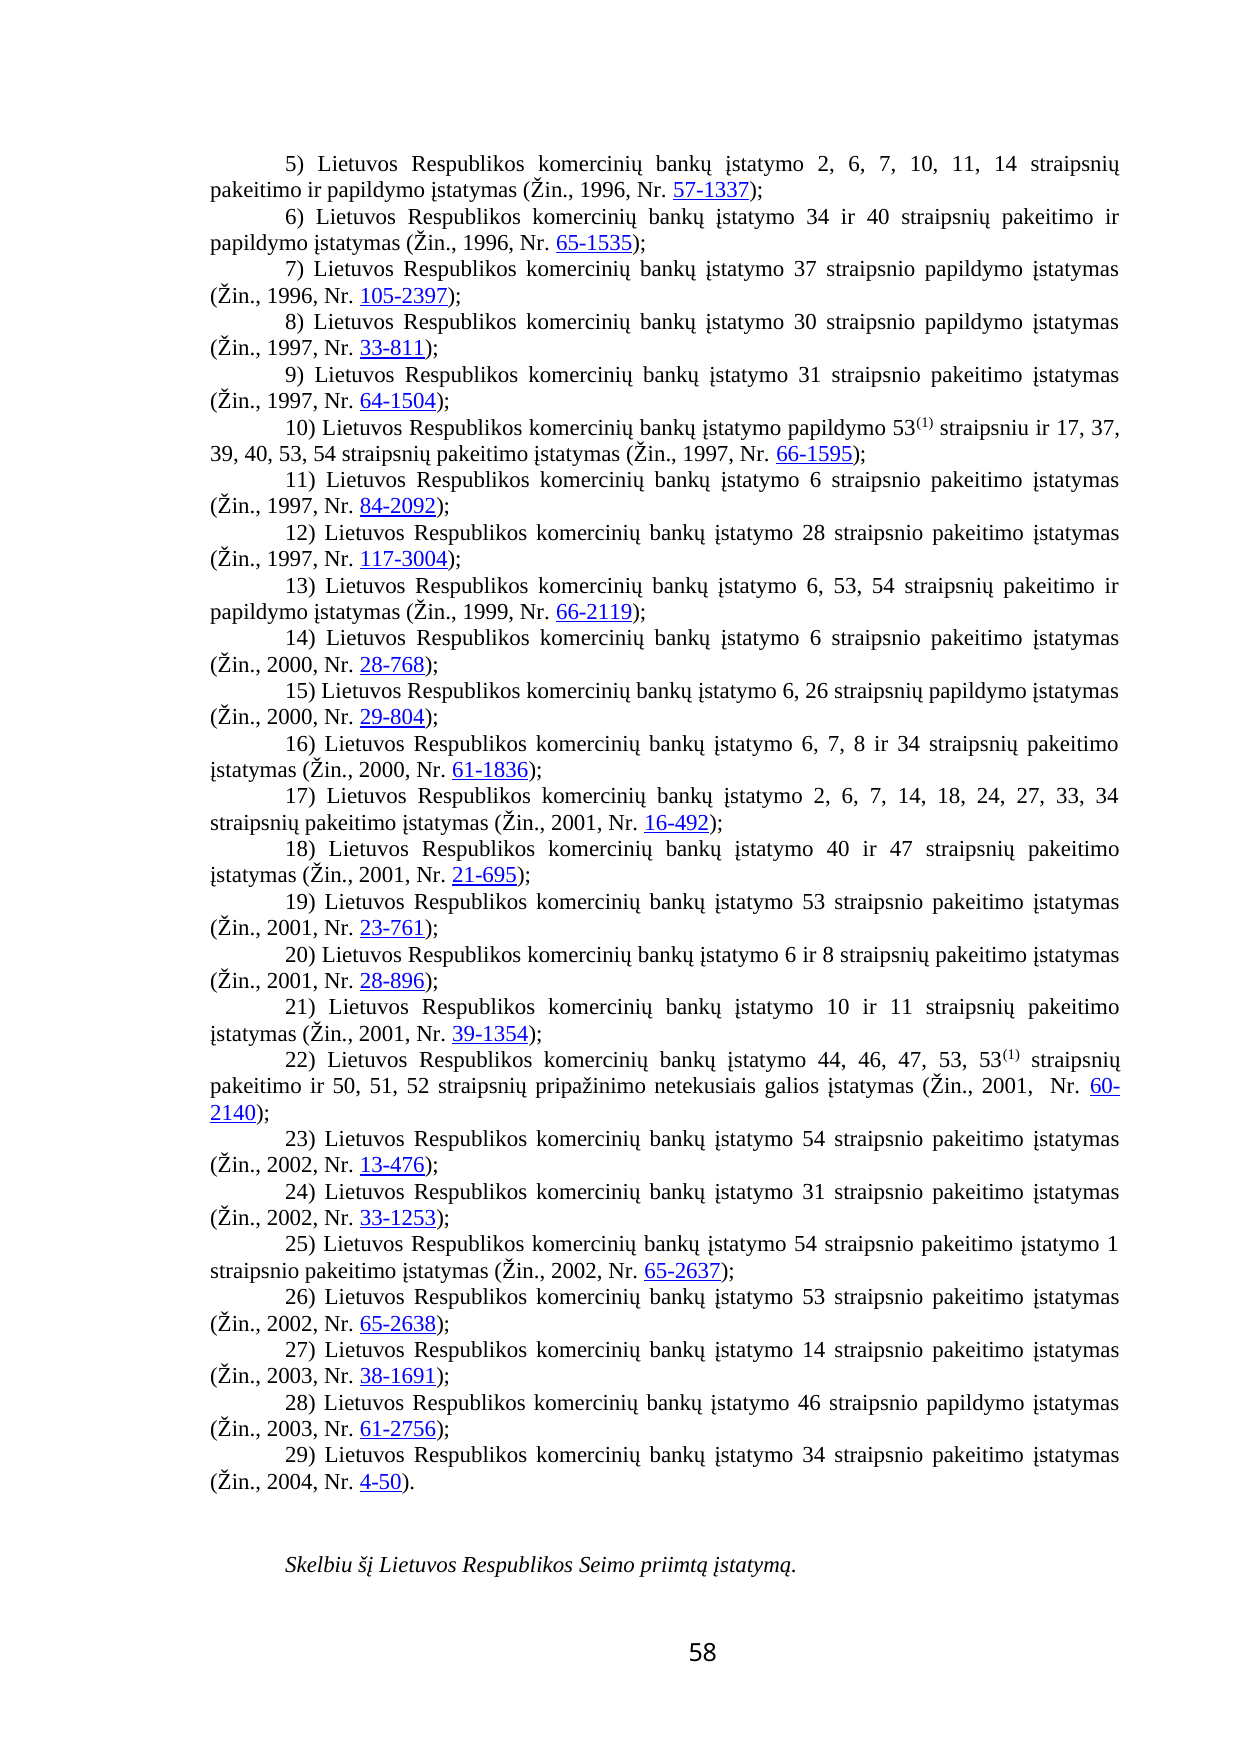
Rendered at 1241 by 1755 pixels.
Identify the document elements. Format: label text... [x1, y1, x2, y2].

text 14) Lietuvos Respublikos komercinių bankų įstatymo 6 straipsnio pakeitimo įstatymas (Žin., 2000, Nr. 28-768); [210, 624, 1120, 677]
text 7) Lietuvos Respublikos komercinių bankų įstatymo 37 straipsnio papildymo įstatymas (Žin., 1996, Nr. 105-2397); [210, 255, 1120, 308]
text 13) Lietuvos Respublikos komercinių bankų įstatymo 6, 53, 54 straipsnių pakeitimo ir papildymo įstatymas (Žin., 1999, Nr. 66-2119); [210, 572, 1120, 624]
text 29) Lietuvos Respublikos komercinių bankų įstatymo 34 straipsnio pakeitimo įstatymas (Žin., 2004, Nr. 4-50). [210, 1441, 1120, 1494]
text 25) Lietuvos Respublikos komercinių bankų įstatymo 54 straipsnio pakeitimo įstatymo 1 straipsnio pakeitimo įstatymas (Žin., 2002, Nr. 65-2637); [210, 1231, 1120, 1283]
text 9) Lietuvos Respublikos komercinių bankų įstatymo 31 straipsnio pakeitimo įstatymas (Žin., 1997, Nr. 64-1504); [210, 361, 1120, 413]
text 23) Lietuvos Respublikos komercinių bankų įstatymo 54 straipsnio pakeitimo įstatymas (Žin., 2002, Nr. 13-476); [210, 1125, 1120, 1178]
text 11) Lietuvos Respublikos komercinių bankų įstatymo 6 straipsnio pakeitimo įstatymas (Žin., 1997, Nr. 84-2092); [210, 466, 1120, 519]
text 22) Lietuvos Respublikos komercinių bankų įstatymo 44, 46, 47, 53, 53(1) straipsnių pakeitimo ir 50, 51, 52 straipsnių pripažinimo netekusiais galios įstatymas (Žin., 2001, Nr. 60-2140); [210, 1046, 1120, 1125]
text 12) Lietuvos Respublikos komercinių bankų įstatymo 28 straipsnio pakeitimo įstatymas (Žin., 1997, Nr. 117-3004); [210, 519, 1120, 572]
text 19) Lietuvos Respublikos komercinių bankų įstatymo 53 straipsnio pakeitimo įstatymas (Žin., 2001, Nr. 23-761); [210, 888, 1120, 941]
text Skelbiu šį Lietuvos Respublikos Seimo priimtą įstatymą. [210, 1552, 1120, 1578]
text 10) Lietuvos Respublikos komercinių bankų įstatymo papildymo 53(1) straipsniu ir 17, 37, 39, 40, 53, 54 straipsnių pakeitimo įstatymas (Žin., 1997, Nr. 66-1595); [210, 413, 1120, 466]
text 15) Lietuvos Respublikos komercinių bankų įstatymo 6, 26 straipsnių papildymo įstatymas (Žin., 2000, Nr. 29-804); [210, 677, 1120, 730]
text 8) Lietuvos Respublikos komercinių bankų įstatymo 30 straipsnio papildymo įstatymas (Žin., 1997, Nr. 33-811); [210, 308, 1120, 361]
text 24) Lietuvos Respublikos komercinių bankų įstatymo 31 straipsnio pakeitimo įstatymas (Žin., 2002, Nr. 33-1253); [210, 1178, 1120, 1231]
text 26) Lietuvos Respublikos komercinių bankų įstatymo 53 straipsnio pakeitimo įstatymas (Žin., 2002, Nr. 65-2638); [210, 1283, 1120, 1336]
text 27) Lietuvos Respublikos komercinių bankų įstatymo 14 straipsnio pakeitimo įstatymas (Žin., 2003, Nr. 38-1691); [210, 1336, 1120, 1389]
text 18) Lietuvos Respublikos komercinių bankų įstatymo 40 ir 47 straipsnių pakeitimo įstatymas (Žin., 2001, Nr. 21-695); [210, 835, 1120, 888]
text 28) Lietuvos Respublikos komercinių bankų įstatymo 46 straipsnio papildymo įstatymas (Žin., 2003, Nr. 61-2756); [210, 1389, 1120, 1441]
text 16) Lietuvos Respublikos komercinių bankų įstatymo 6, 7, 8 ir 34 straipsnių pakeitimo įstatymas (Žin., 2000, Nr. 61-1836); [210, 730, 1120, 782]
text 20) Lietuvos Respublikos komercinių bankų įstatymo 6 ir 8 straipsnių pakeitimo įstatymas (Žin., 2001, Nr. 28-896); [210, 941, 1120, 993]
text 6) Lietuvos Respublikos komercinių bankų įstatymo 34 ir 40 straipsnių pakeitimo ir papildymo įstatymas (Žin., 1996, Nr. 65-1535); [210, 203, 1120, 255]
text 5) Lietuvos Respublikos komercinių bankų įstatymo 2, 6, 7, 10, 11, 14 straipsnių pakeitimo ir papildymo įstatymas (Žin., 1996, Nr. 57-1337); [210, 150, 1120, 203]
text 21) Lietuvos Respublikos komercinių bankų įstatymo 10 ir 11 straipsnių pakeitimo įstatymas (Žin., 2001, Nr. 39-1354); [210, 993, 1120, 1046]
text 17) Lietuvos Respublikos komercinių bankų įstatymo 2, 6, 7, 14, 18, 24, 27, 33, 34 straipsnių pakeitimo įstatymas (Žin., 2001, Nr. 16-492); [210, 782, 1120, 835]
